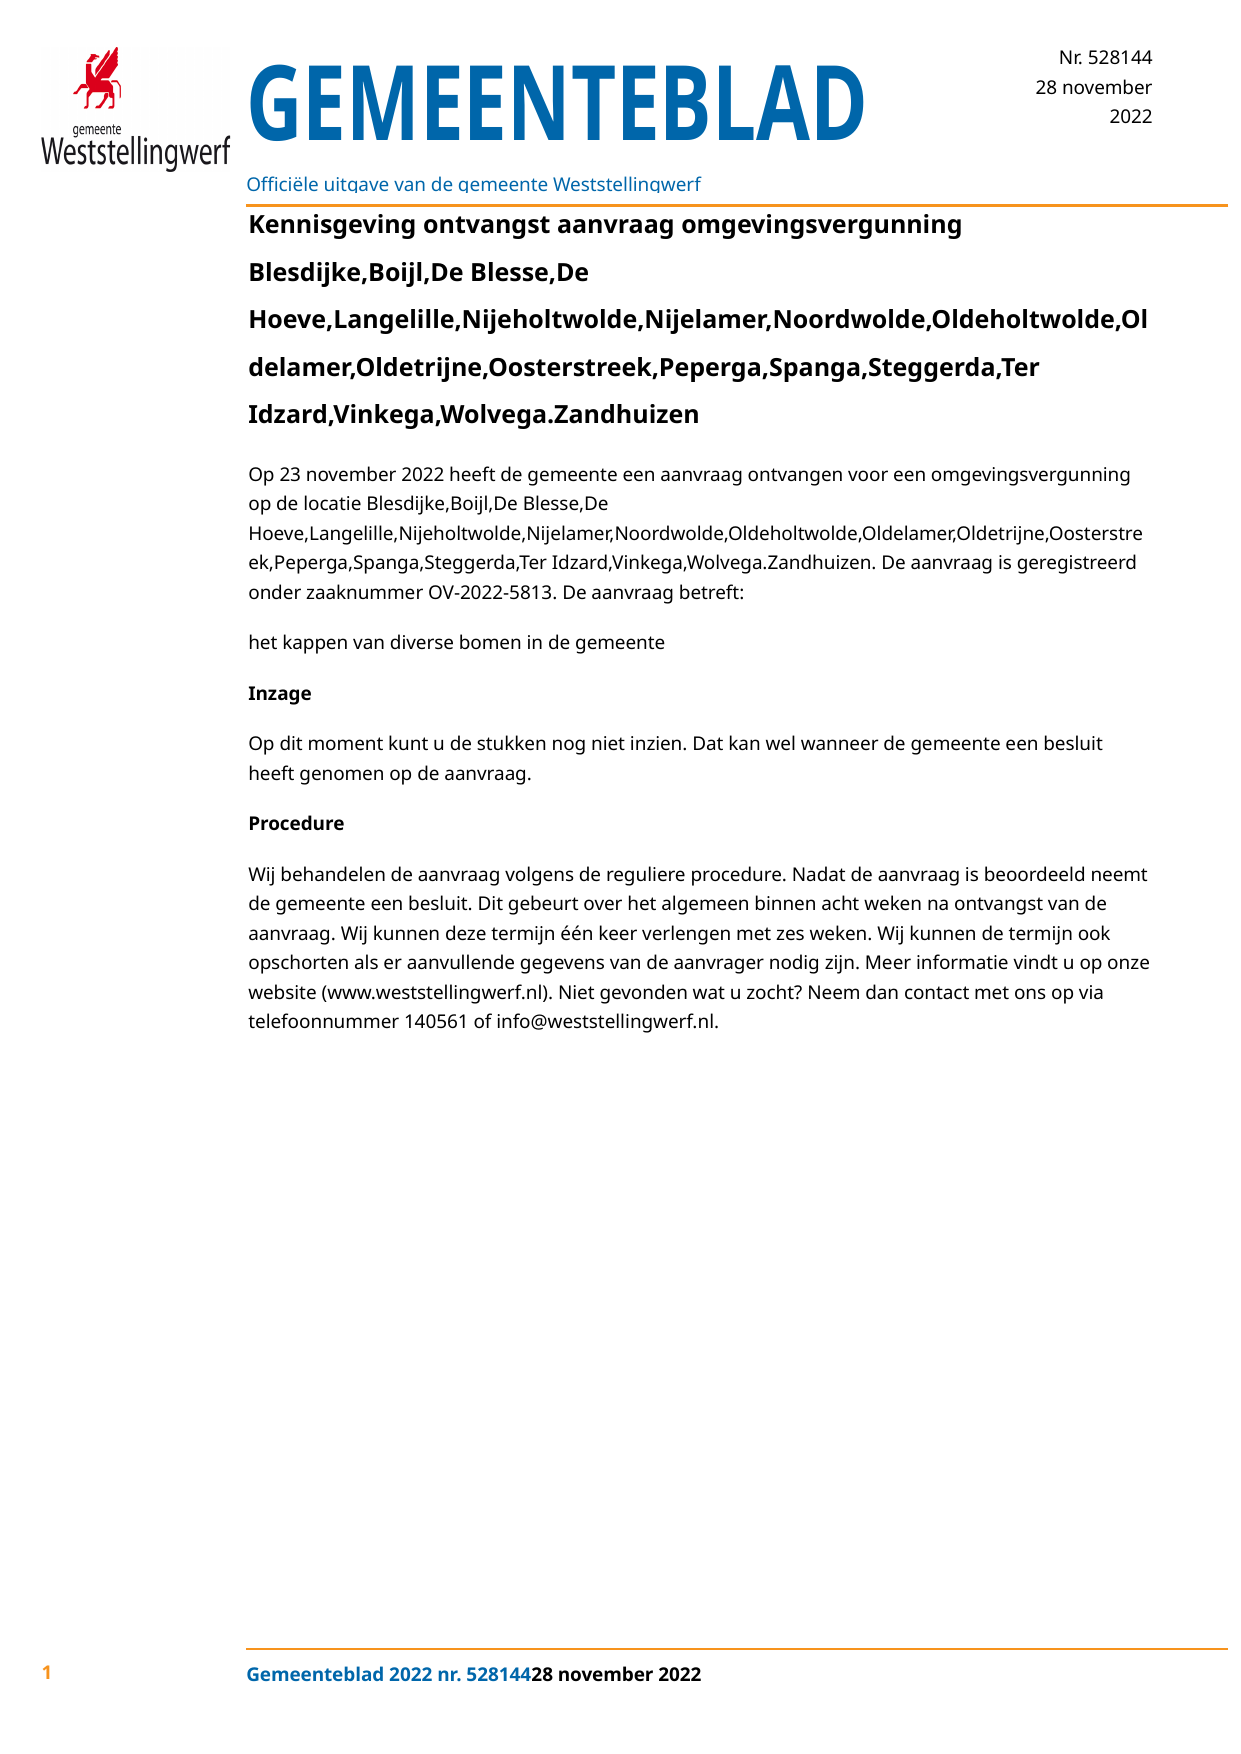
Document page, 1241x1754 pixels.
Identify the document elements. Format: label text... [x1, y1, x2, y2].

text Inzage [248, 680, 1152, 706]
text het kappen van diverse bomen in de gemeente [248, 629, 1152, 655]
text Op dit moment kunt u de stukken nog niet inzien. Dat kan wel wanneer de gemeente een besluit heeft genomen op de aanvraag. [248, 730, 1152, 786]
text Op 23 november 2022 heeft de gemeente een aanvraag ontvangen voor een omgevingsvergunning op de locatie Blesdijke,Boijl,De Blesse,De Hoeve,Langelille,Nijeholtwolde,Nijelamer,Noordwolde,Oldeholtwolde,Oldelamer,Oldetrijne,Oosterstreek,Peperga,Spanga,Steggerda,Ter Idzard,Vinkega,Wolvega.Zandhuizen. De aanvraag is geregistreerd onder zaaknummer OV-2022-5813. De aanvraag betreft: [248, 461, 1152, 605]
picture [41, 47, 231, 172]
text Procedure [248, 810, 1152, 836]
text Kennisgeving ontvangst aanvraag omgevingsvergunning Blesdijke,Boijl,De Blesse,De Hoeve,Langelille,Nijeholtwolde,Nijelamer,Noordwolde,Oldeholtwolde,Oldelamer,Oldetrijne,Oosterstreek,Peperga,Spanga,Steggerda,Ter Idzard,Vinkega,Wolvega.Zandhuizen [248, 207, 1152, 431]
text Wij behandelen de aanvraag volgens de reguliere procedure. Nadat de aanvraag is beoordeeld neemt de gemeente een besluit. Dit gebeurt over het algemeen binnen acht weken na ontvangst van de aanvraag. Wij kunnen deze termijn één keer verlengen met zes weken. Wij kunnen de termijn ook opschorten als er aanvullende gegevens van de aanvrager nodig zijn. Meer informatie vindt u op onze website (www.weststellingwerf.nl). Niet gevonden wat u zocht? Neem dan contact met ons op via telefoonnummer 140561 of info@weststellingwerf.nl. [248, 861, 1152, 1034]
